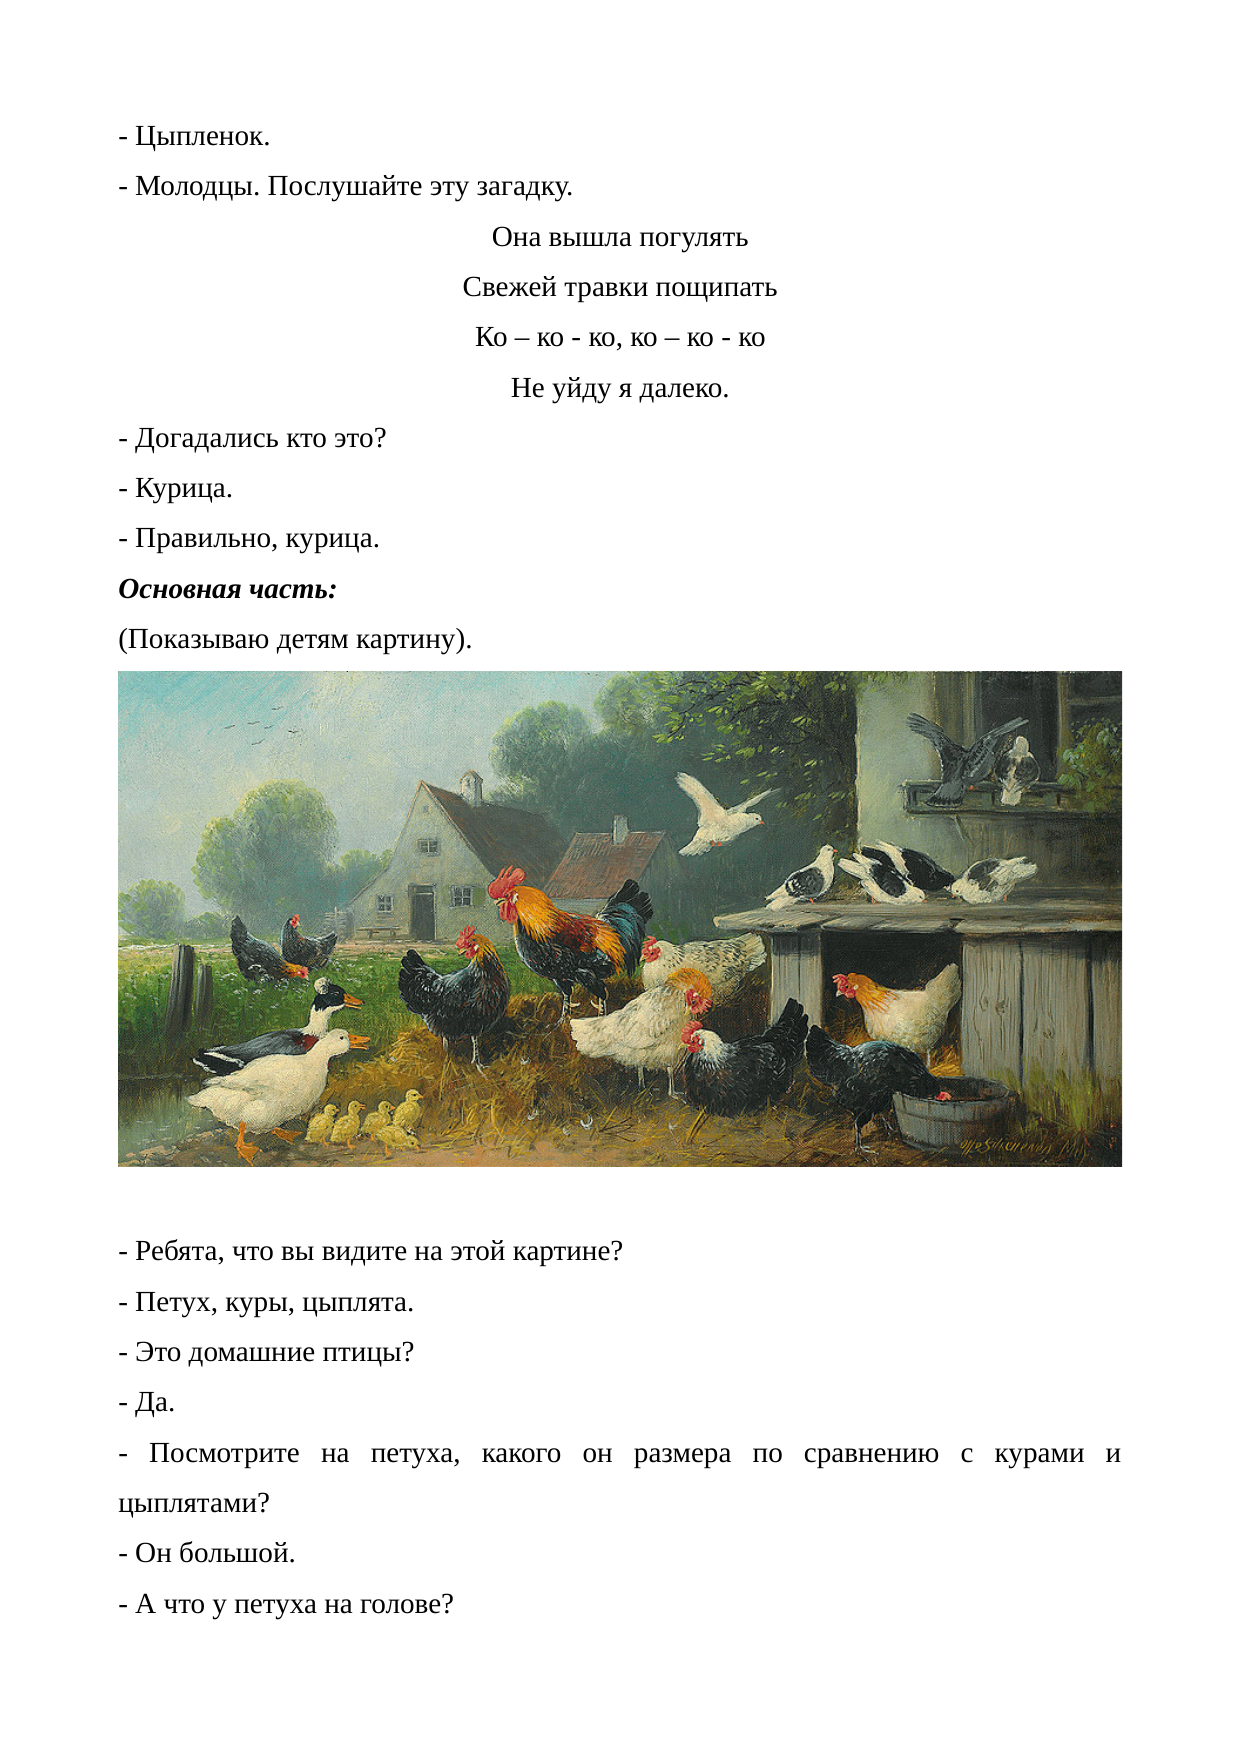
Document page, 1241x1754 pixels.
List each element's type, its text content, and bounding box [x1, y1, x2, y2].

text - Цыпленок. [118, 118, 1122, 152]
text - Ребята, что вы видите на этой картине? [118, 1233, 1122, 1267]
text Ко – ко - ко, ко – ко - ко [118, 319, 1122, 353]
text Она вышла погулять [118, 219, 1122, 252]
text Основная часть: [118, 571, 1122, 604]
text - Это домашние птицы? [118, 1334, 1122, 1368]
text Свежей травки пощипать [118, 269, 1122, 303]
text - Курица. [118, 470, 1122, 504]
text - Он большой. [118, 1535, 1122, 1569]
picture [118, 671, 1123, 1167]
text - Посмотрите на петуха, какого он размера по сравнению с курами и цыплятами? [118, 1435, 1122, 1519]
text - Да. [118, 1384, 1122, 1418]
text - А что у петуха на голове? [118, 1586, 1122, 1619]
text - Правильно, курица. [118, 521, 1122, 554]
text (Показываю детям картину). [118, 621, 1122, 655]
text Не уйду я далеко. [118, 370, 1122, 403]
text - Петух, куры, цыплята. [118, 1284, 1122, 1317]
text - Молодцы. Послушайте эту загадку. [118, 168, 1122, 202]
text - Догадались кто это? [118, 420, 1122, 453]
